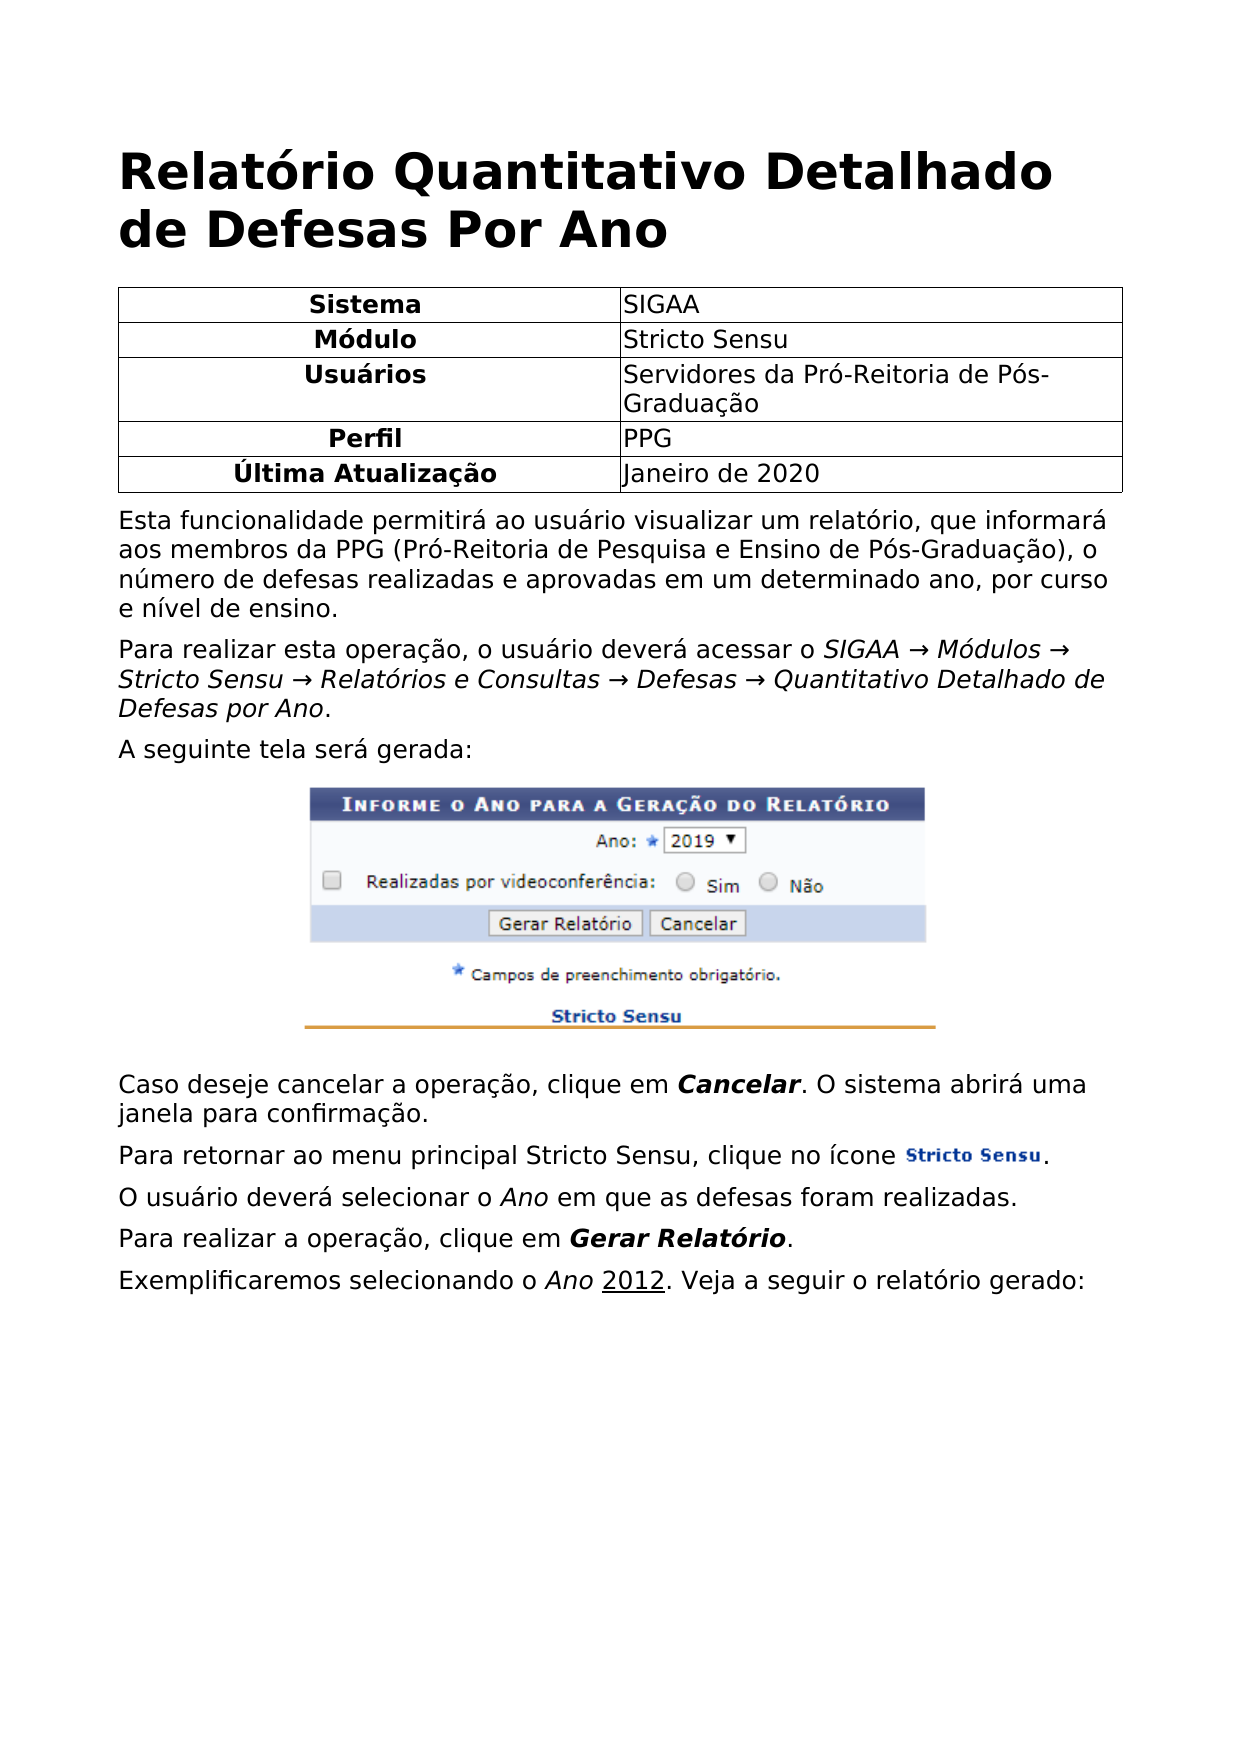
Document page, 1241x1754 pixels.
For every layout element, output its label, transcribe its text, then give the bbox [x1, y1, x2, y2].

picture [904, 1144, 1043, 1165]
table_cell Perfil [119, 422, 620, 456]
table_cell PPG [621, 422, 1122, 456]
text Esta funcionalidade permitirá ao usuário visualizar um relatório, que informará aos membros da PPG (Pró-Reitoria de Pesquisa e Ensino de Pós-Graduação), o número de defesas realizadas e aprovadas em um determinado ano, por curso e nível de ensino. [118, 506, 1122, 623]
text Caso deseje cancelar a operação, clique em Cancelar. O sistema abrirá uma janela para confirmação. [118, 1071, 1122, 1129]
text Para realizar a operação, clique em Gerar Relatório. [118, 1225, 1122, 1254]
text A seguinte tela será gerada: [118, 736, 1122, 765]
text Para realizar esta operação, o usuário deverá acessar o SIGAA → Módulos → Stricto Sensu → Relatórios e Consultas → Defesas → Quantitativo Detalhado de Defesas por Ano. [118, 636, 1122, 723]
picture [304, 777, 936, 1029]
table_header SIGAA [621, 288, 1122, 322]
table_cell Última Atualização [119, 457, 620, 492]
table_cell Stricto Sensu [621, 323, 1122, 357]
table_header Sistema [119, 288, 620, 322]
text Exemplificaremos selecionando o Ano 2012. Veja a seguir o relatório gerado: [118, 1266, 1122, 1296]
table_cell Janeiro de 2020 [621, 457, 1122, 492]
text O usuário deverá selecionar o Ano em que as defesas foram realizadas. [118, 1183, 1122, 1212]
table_cell Servidores da Pró-Reitoria de Pós-Graduação [621, 358, 1122, 421]
table_cell Módulo [119, 323, 620, 357]
text Para retornar ao menu principal Stricto Sensu, clique no ícone . [118, 1141, 1122, 1171]
subtitle Relatório Quantitativo Detalhado de Defesas Por Ano [118, 143, 1122, 259]
table_cell Usuários [119, 358, 620, 421]
